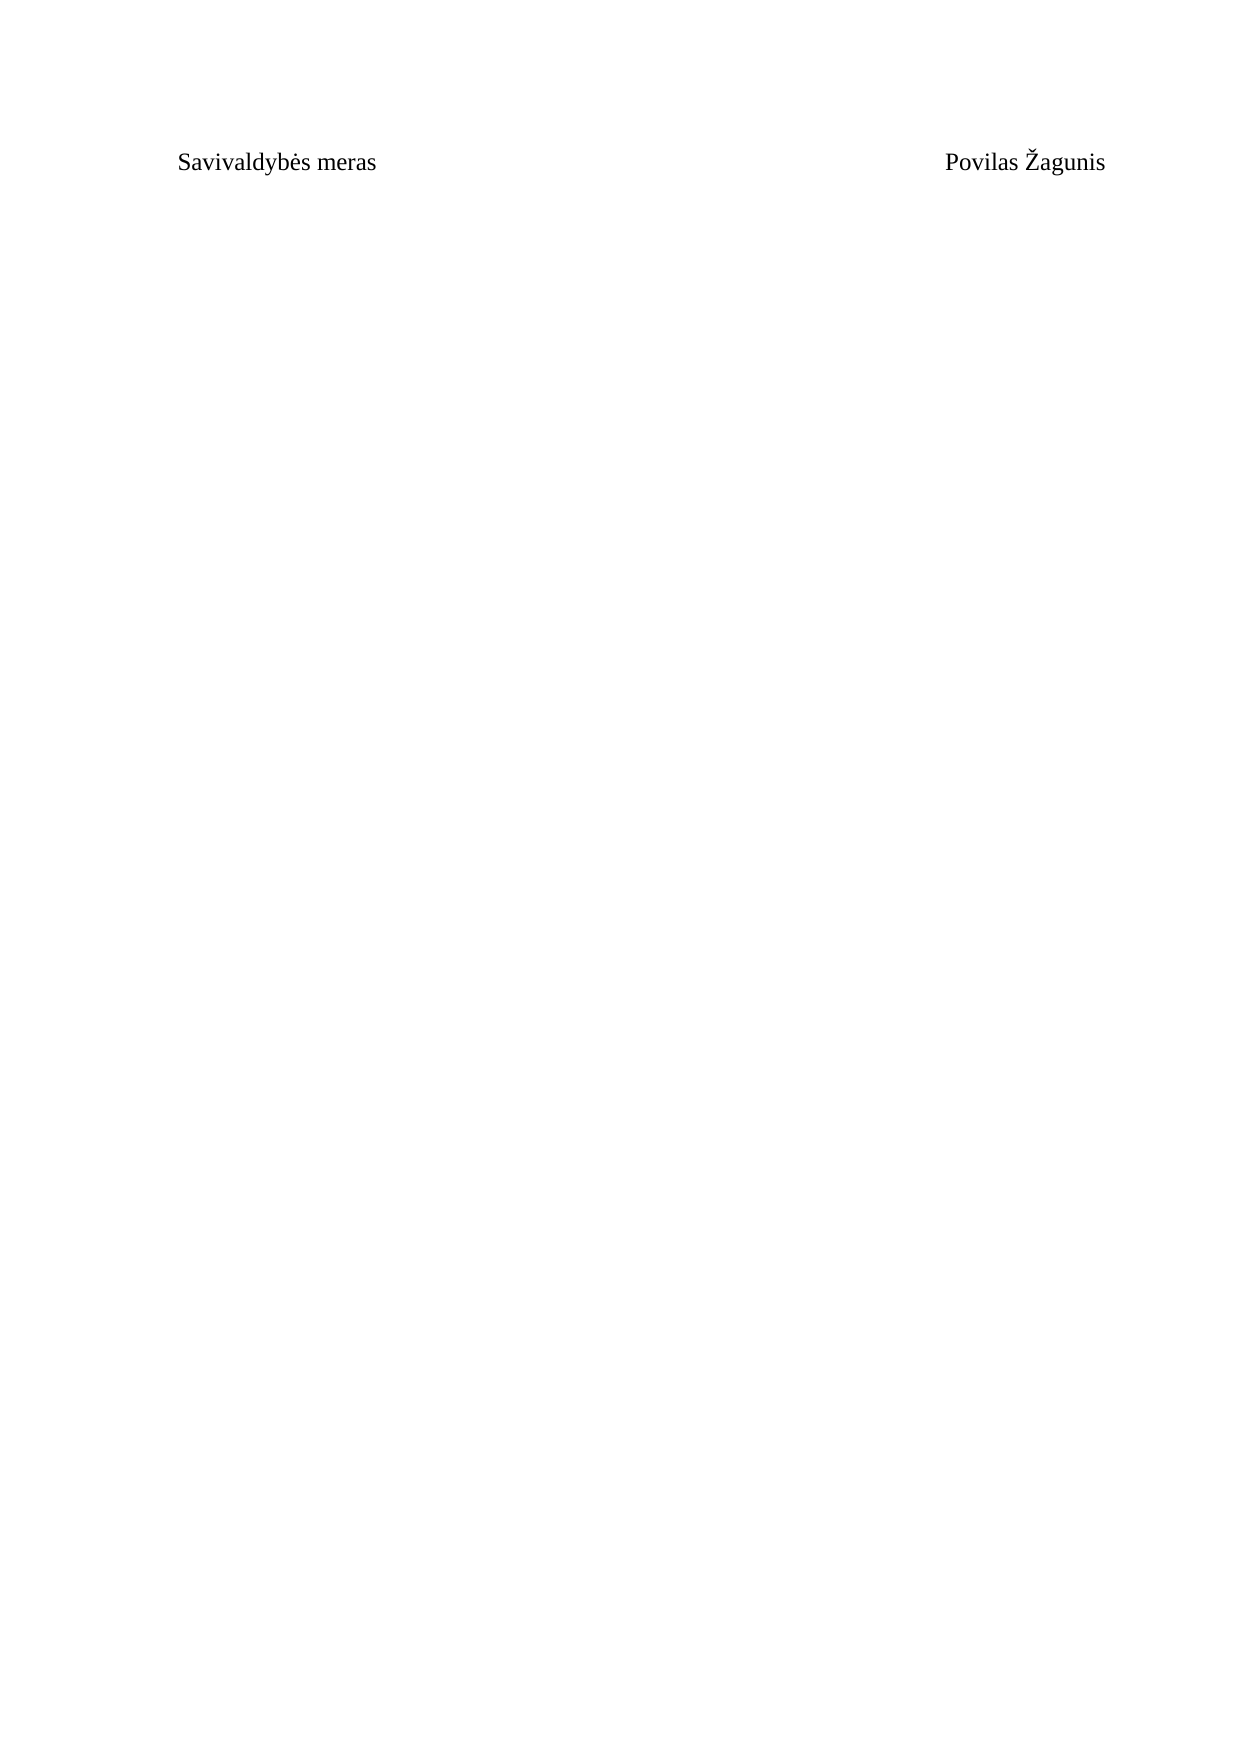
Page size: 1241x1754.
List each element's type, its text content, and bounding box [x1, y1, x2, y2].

text Savivaldybės meras Povilas Žagunis [177, 147, 1181, 176]
